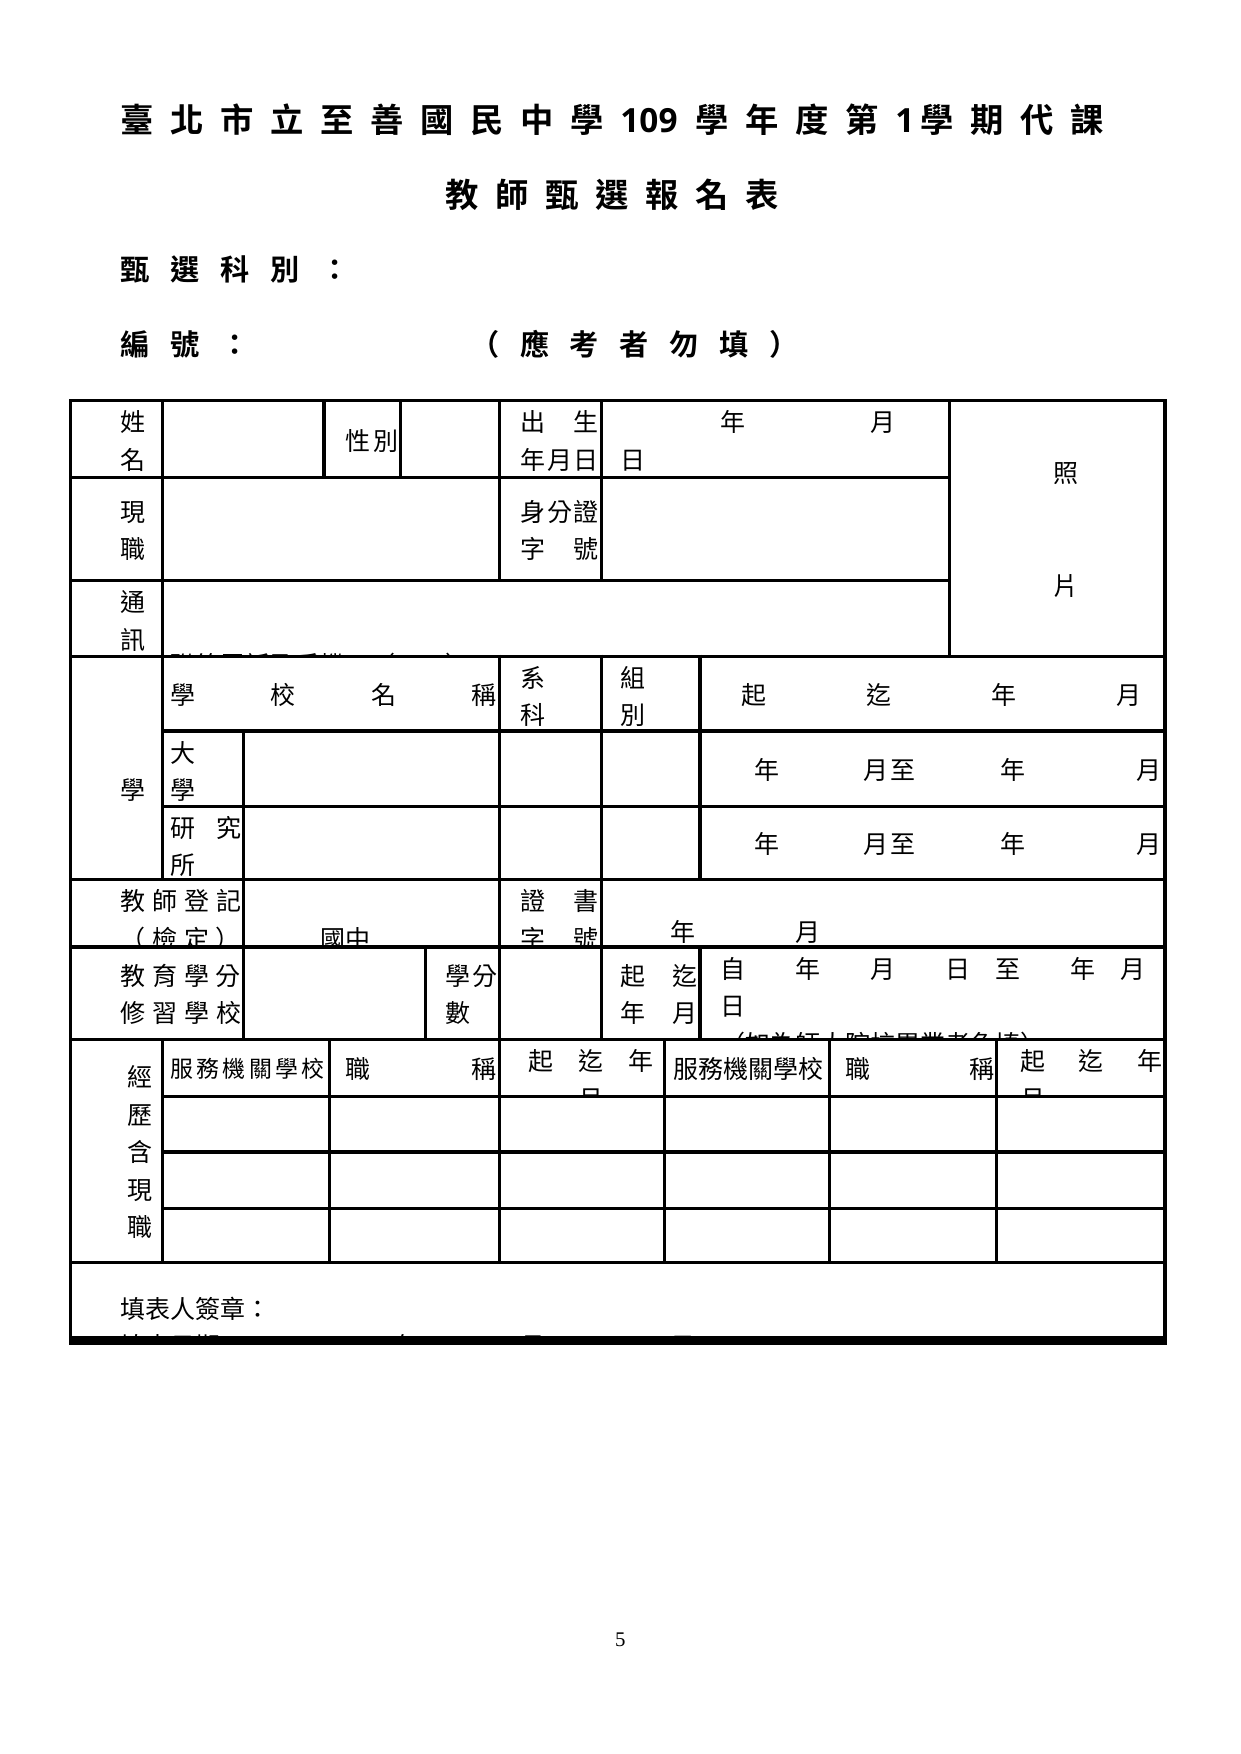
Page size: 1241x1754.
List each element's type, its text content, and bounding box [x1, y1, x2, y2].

table_cell [831, 1210, 995, 1261]
table_cell [164, 1098, 328, 1150]
table_cell 年 月至 年 月 [702, 808, 1163, 878]
table_cell 國中 科 [335, 930, 341, 945]
table_cell [331, 1154, 498, 1207]
table_cell [998, 1098, 1163, 1150]
table_cell 通訊處 [72, 582, 161, 654]
table_cell [666, 1098, 828, 1150]
table_cell [501, 949, 600, 1038]
table_cell 起 迄 年 月 [501, 1041, 663, 1095]
table_cell 年 月至 年 月 [702, 733, 1163, 804]
table_cell [666, 1210, 828, 1261]
table_cell [831, 1098, 995, 1150]
table_cell 起迄 年月 [603, 949, 698, 1038]
table_cell 身分證 字號 [501, 479, 600, 579]
table_cell [501, 1098, 663, 1150]
table_cell 服務機關學校 [164, 1041, 328, 1095]
table_header [164, 402, 322, 476]
table_header 照 片 [951, 402, 1163, 654]
table_cell [245, 808, 498, 878]
text 甄選科別： 編號： （應考者勿填） [101, 230, 1120, 380]
table_cell 聯絡電話及手機：（ ） [164, 582, 948, 654]
table_cell 研究所 [164, 808, 242, 878]
table_cell [331, 1210, 498, 1261]
table_cell [501, 808, 600, 878]
table_cell 國中 科 [245, 881, 498, 945]
table_cell [998, 1210, 1163, 1261]
table_header 性別 [326, 402, 399, 476]
table_cell 現職 [72, 479, 161, 579]
table_cell [603, 808, 698, 878]
table_cell [501, 1210, 663, 1261]
table_cell [245, 949, 424, 1038]
table_cell 組 別 [603, 658, 698, 729]
table_cell 自 年 月 日 至 年 月 日 （如為師大院校畢業者免填） 自 年 月 日 至 年 月 日 [702, 949, 1163, 1038]
table_cell [164, 1154, 328, 1207]
table_cell 證書 字號 [501, 881, 600, 945]
table_header [402, 402, 498, 476]
table_cell 大 學 [164, 733, 242, 804]
table_cell 職 稱 [331, 1041, 498, 1095]
table_cell 起 迄 年 月 [702, 658, 1163, 729]
table_cell 教師登記（檢定）種類 [72, 881, 242, 945]
table_cell 職 稱 [831, 1041, 995, 1095]
table_cell [164, 479, 498, 579]
table_cell 學 歷 [72, 658, 161, 878]
table_cell [331, 1098, 498, 1150]
table_cell [501, 733, 600, 804]
table_header 年 月 日 [603, 402, 948, 476]
table_cell 起 迄 年 月 [998, 1041, 1163, 1095]
table_cell 國中 科 [324, 930, 334, 945]
table_cell [666, 1154, 828, 1207]
table_cell [603, 733, 698, 804]
table_cell 系 科 [501, 658, 600, 729]
text 臺北市立至善國民中學109學年度第1學期代課教師甄選報名表 [120, 80, 1120, 230]
table_cell 年 月 字第 號 [603, 881, 1163, 945]
table_cell 填表人簽章： 填表日期： 年 月 日 [72, 1264, 1163, 1336]
table_cell [998, 1154, 1163, 1207]
table_header 姓 名 [72, 402, 161, 476]
table_cell [501, 1154, 663, 1207]
table_header 出生 年月日 [501, 402, 600, 476]
table_cell 學分數 [427, 949, 498, 1038]
table_cell 教育學分 修習學校 [72, 949, 242, 1038]
table_cell 學 校 名 稱 [164, 658, 498, 729]
table_cell [245, 733, 498, 804]
table_cell [831, 1154, 995, 1207]
table_cell 服務機關學校 [666, 1041, 828, 1095]
table_cell 經 歷 含 現 職 [72, 1041, 161, 1261]
table_cell [603, 479, 948, 579]
table_cell [164, 1210, 328, 1261]
